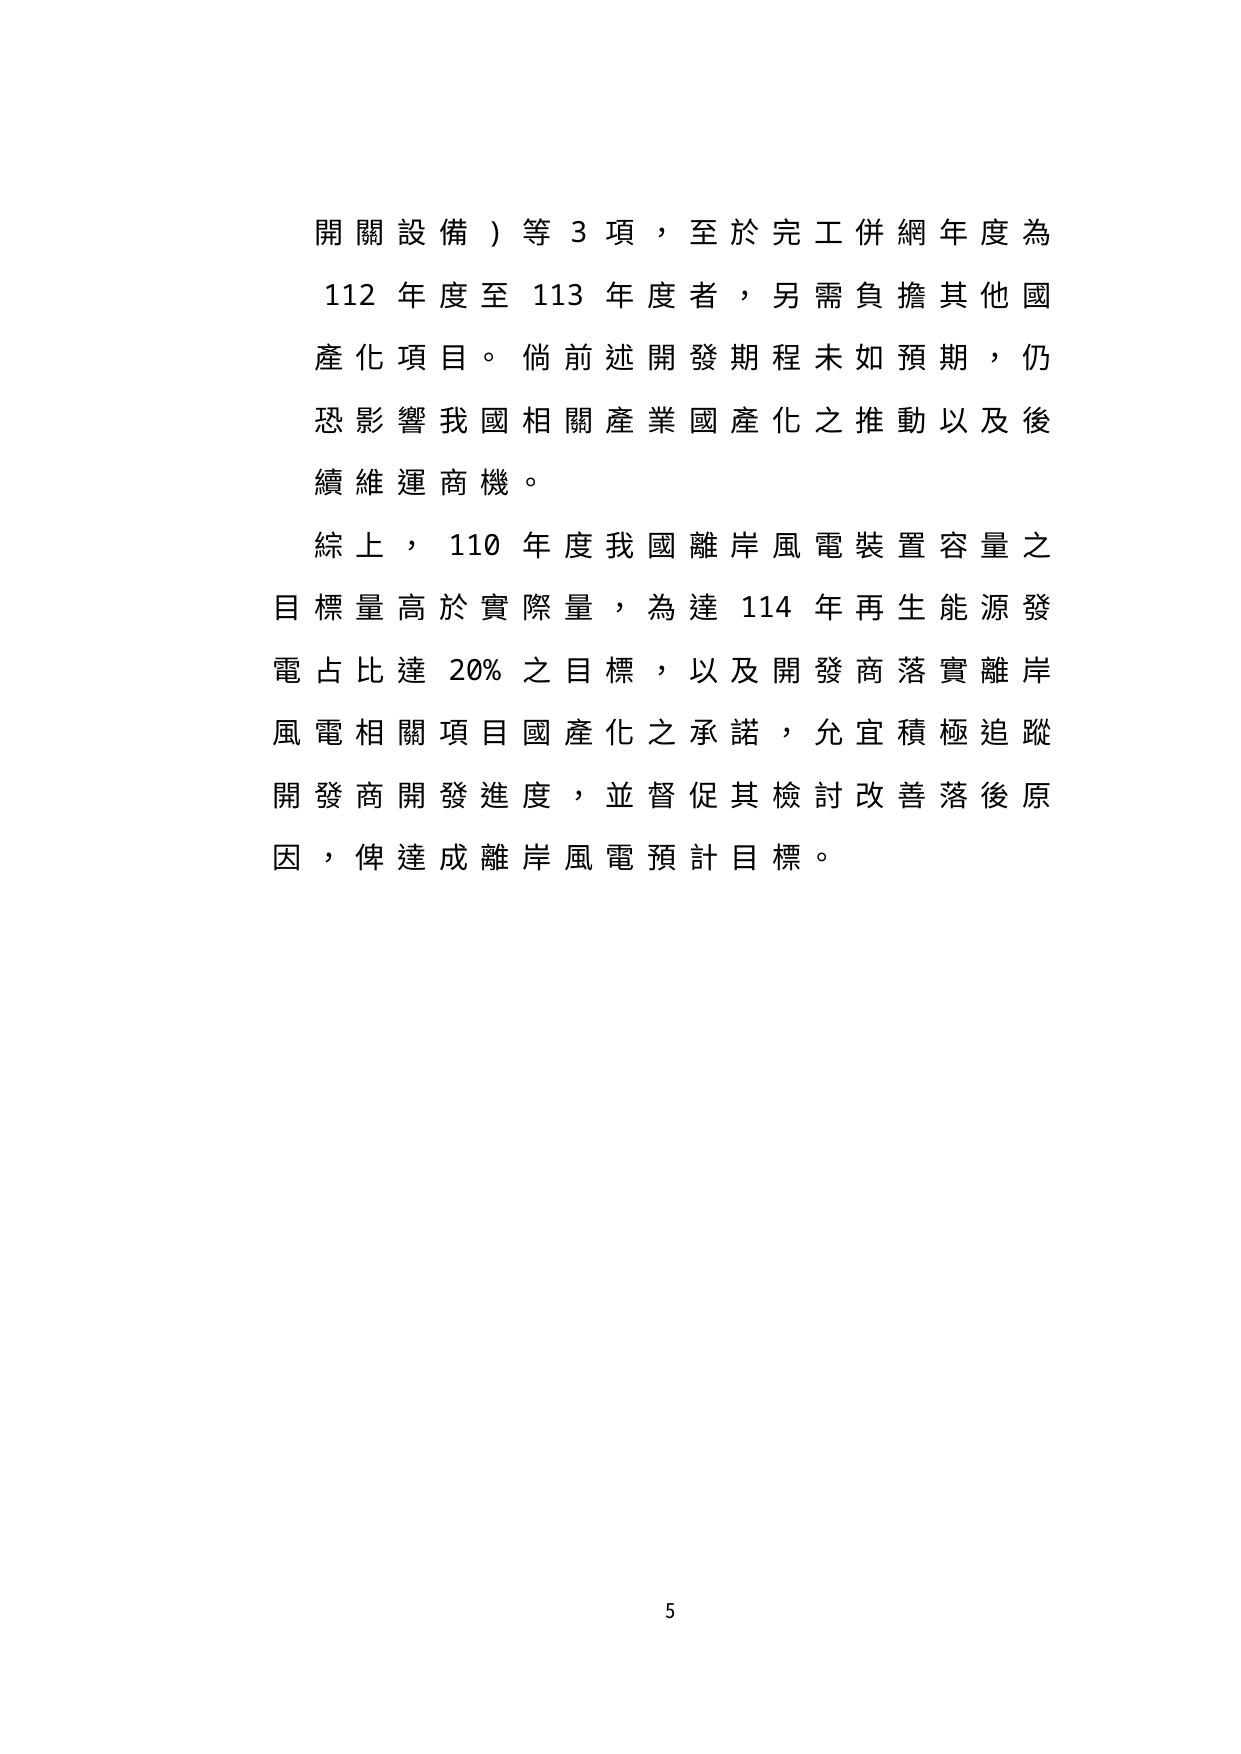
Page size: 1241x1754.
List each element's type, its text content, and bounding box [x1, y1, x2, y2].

text 綜上，110年度我國離岸風電裝置容量之目標量高於實際量，為達114年再生能源發電占比達20%之目標，以及開發商落實離岸風電相關項目國產化之承諾，允宜積極追蹤開發商開發進度，並督促其檢討改善落後原因，俾達成離岸風電預計目標。 [242, 502, 1058, 877]
text 雖能源局稱離岸風電開發商倘未如期履約，可依違約罰則處理，然開發商未完成之裝置容量，如何由其他開發商如期如質填補，以滿足用電需求，恐有難度。此外，我國離岸風電亦肩負風電產業國產化目標，例如獲遴選分配開發商之完工併網年度為110年度者，開發商於110年度至111年前置期需完成在地化項目包括塔架、水下基礎及陸上電力設施(變壓器、配電盤及開關設備)等3項，至於完工併網年度為112年度至113年度者，另需負擔其他國產化項目。倘前述開發期程未如預期，仍恐影響我國相關產業國產化之推動以及後續維運商機。 [271, 189, 1058, 502]
